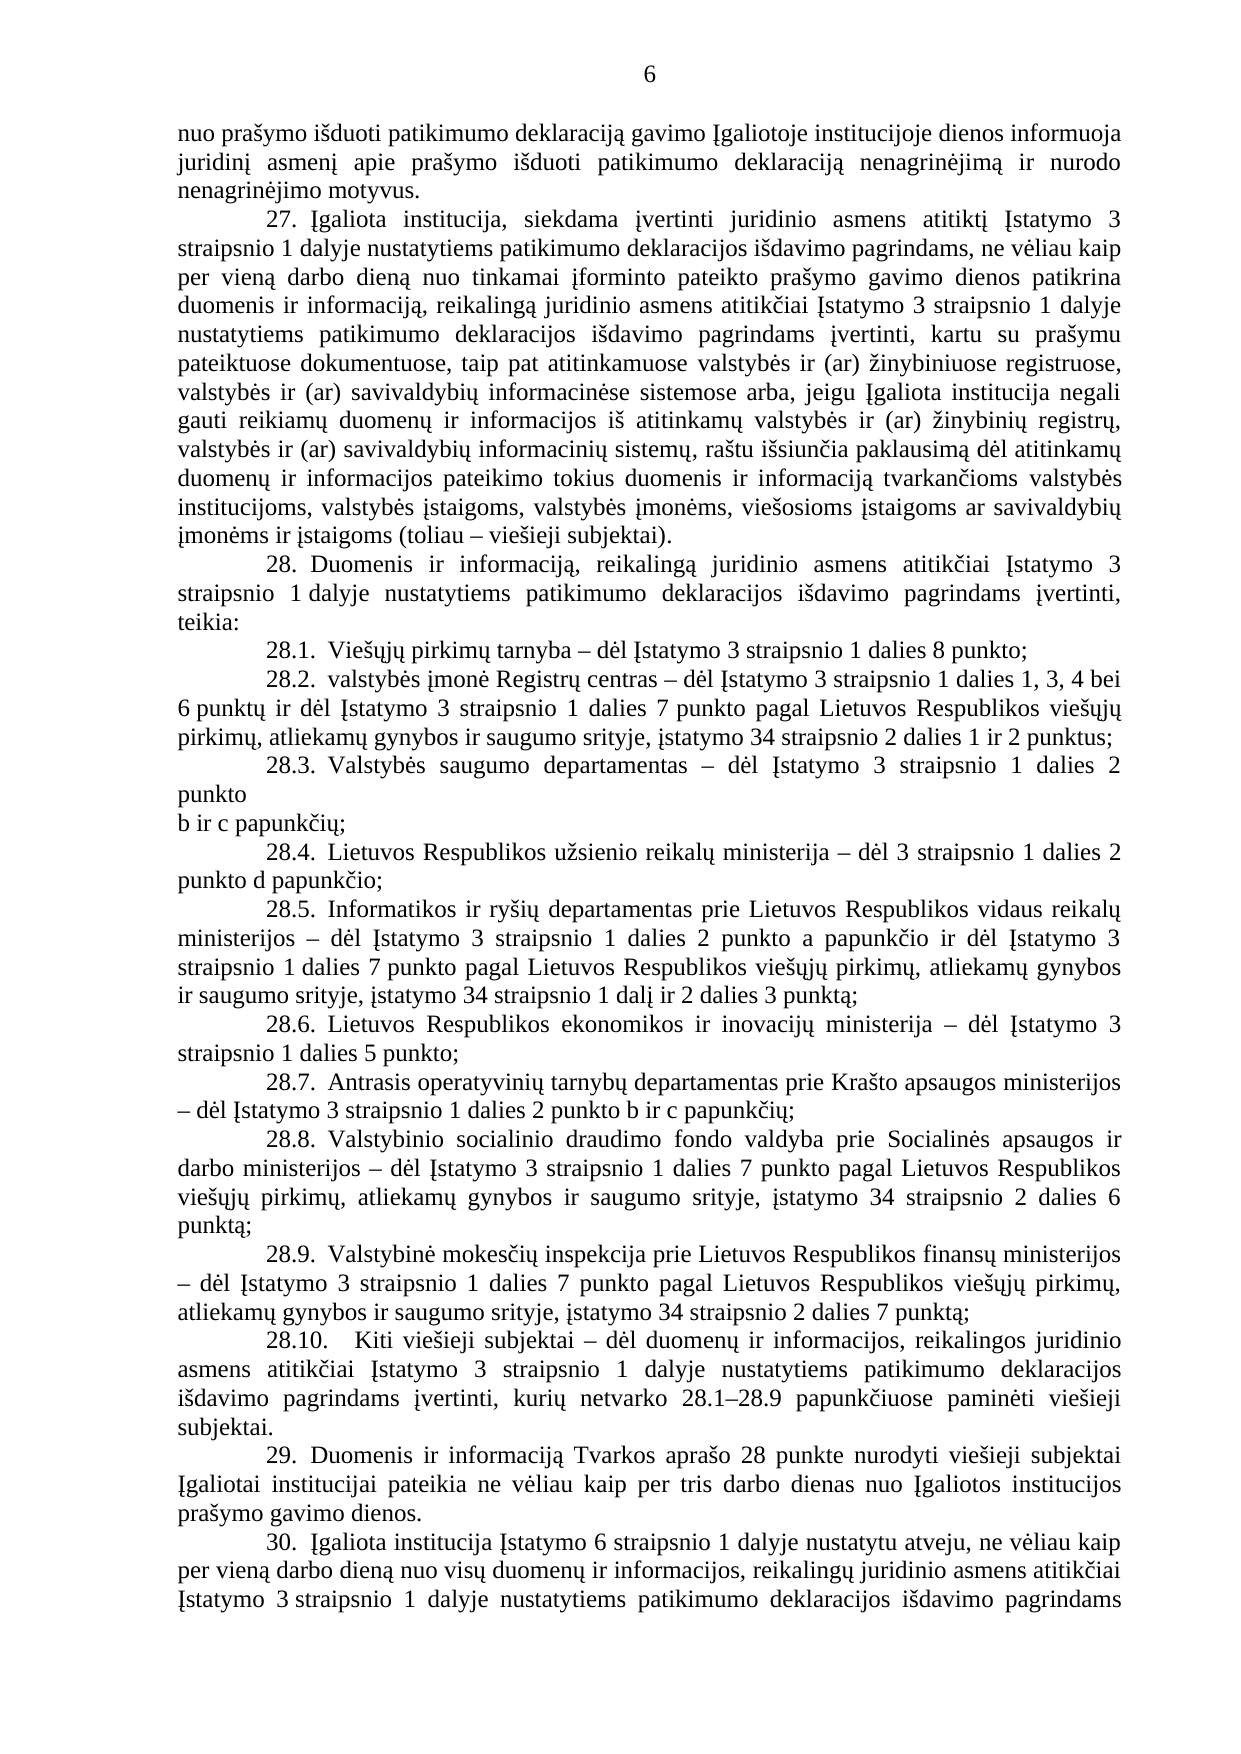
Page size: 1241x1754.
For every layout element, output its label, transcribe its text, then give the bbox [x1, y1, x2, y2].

text 29. Duomenis ir informaciją Tvarkos aprašo 28 punkte nurodyti viešieji subjektai Įgaliotai institucijai pateikia ne vėliau kaip per tris darbo dienas nuo Įgaliotos institucijos prašymo gavimo dienos. [177, 1441, 1122, 1527]
text 28.4. Lietuvos Respublikos užsienio reikalų ministerija – dėl 3 straipsnio 1 dalies 2 punkto d papunkčio; [177, 837, 1122, 894]
text 30. Įgaliota institucija Įstatymo 6 straipsnio 1 dalyje nustatytu atveju, ne vėliau kaip per vieną darbo dieną nuo visų duomenų ir informacijos, reikalingų juridinio asmens atitikčiai Įstatymo 3 straipsnio 1 dalyje nustatytiems patikimumo deklaracijos išdavimo pagrindams [177, 1527, 1122, 1613]
text 28.7. Antrasis operatyvinių tarnybų departamentas prie Krašto apsaugos ministerijos – dėl Įstatymo 3 straipsnio 1 dalies 2 punkto b ir c papunkčių; [177, 1067, 1122, 1124]
text 28. Duomenis ir informaciją, reikalingą juridinio asmens atitikčiai Įstatymo 3 straipsnio 1 dalyje nustatytiems patikimumo deklaracijos išdavimo pagrindams įvertinti, teikia: [177, 549, 1122, 636]
text 28.3. Valstybės saugumo departamentas – dėl Įstatymo 3 straipsnio 1 dalies 2 punkto b ir c papunkčių; [177, 751, 1122, 837]
text 28.6. Lietuvos Respublikos ekonomikos ir inovacijų ministerija – dėl Įstatymo 3 straipsnio 1 dalies 5 punkto; [177, 1009, 1122, 1067]
text 28.1. Viešųjų pirkimų tarnyba – dėl Įstatymo 3 straipsnio 1 dalies 8 punkto; [177, 636, 1122, 664]
text 28.9. Valstybinė mokesčių inspekcija prie Lietuvos Respublikos finansų ministerijos – dėl Įstatymo 3 straipsnio 1 dalies 7 punkto pagal Lietuvos Respublikos viešųjų pirkimų, atliekamų gynybos ir saugumo srityje, įstatymo 34 straipsnio 2 dalies 7 punktą; [177, 1239, 1122, 1326]
text 27. Įgaliota institucija, siekdama įvertinti juridinio asmens atitiktį Įstatymo 3 straipsnio 1 dalyje nustatytiems patikimumo deklaracijos išdavimo pagrindams, ne vėliau kaip per vieną darbo dieną nuo tinkamai įforminto pateikto prašymo gavimo dienos patikrina duomenis ir informaciją, reikalingą juridinio asmens atitikčiai Įstatymo 3 straipsnio 1 dalyje nustatytiems patikimumo deklaracijos išdavimo pagrindams įvertinti, kartu su prašymu pateiktuose dokumentuose, taip pat atitinkamuose valstybės ir (ar) žinybiniuose registruose, valstybės ir (ar) savivaldybių informacinėse sistemose arba, jeigu Įgaliota institucija negali gauti reikiamų duomenų ir informacijos iš atitinkamų valstybės ir (ar) žinybinių registrų, valstybės ir (ar) savivaldybių informacinių sistemų, raštu išsiunčia paklausimą dėl atitinkamų duomenų ir informacijos pateikimo tokius duomenis ir informaciją tvarkančioms valstybės institucijoms, valstybės įstaigoms, valstybės įmonėms, viešosioms įstaigoms ar savivaldybių įmonėms ir įstaigoms (toliau – viešieji subjektai). [177, 204, 1122, 549]
text 28.5. Informatikos ir ryšių departamentas prie Lietuvos Respublikos vidaus reikalų ministerijos – dėl Įstatymo 3 straipsnio 1 dalies 2 punkto a papunkčio ir dėl Įstatymo 3 straipsnio 1 dalies 7 punkto pagal Lietuvos Respublikos viešųjų pirkimų, atliekamų gynybos ir saugumo srityje, įstatymo 34 straipsnio 1 dalį ir 2 dalies 3 punktą; [177, 894, 1122, 1009]
text 28.10. Kiti viešieji subjektai – dėl duomenų ir informacijos, reikalingos juridinio asmens atitikčiai Įstatymo 3 straipsnio 1 dalyje nustatytiems patikimumo deklaracijos išdavimo pagrindams įvertinti, kurių netvarko 28.1–28.9 papunkčiuose paminėti viešieji subjektai. [177, 1326, 1122, 1441]
text nuo prašymo išduoti patikimumo deklaraciją gavimo Įgaliotoje institucijoje dienos informuoja juridinį asmenį apie prašymo išduoti patikimumo deklaraciją nenagrinėjimą ir nurodo nenagrinėjimo motyvus. [177, 118, 1122, 204]
text 28.8. Valstybinio socialinio draudimo fondo valdyba prie Socialinės apsaugos ir darbo ministerijos – dėl Įstatymo 3 straipsnio 1 dalies 7 punkto pagal Lietuvos Respublikos viešųjų pirkimų, atliekamų gynybos ir saugumo srityje, įstatymo 34 straipsnio 2 dalies 6 punktą; [177, 1124, 1122, 1239]
text 28.2. valstybės įmonė Registrų centras – dėl Įstatymo 3 straipsnio 1 dalies 1, 3, 4 bei 6 punktų ir dėl Įstatymo 3 straipsnio 1 dalies 7 punkto pagal Lietuvos Respublikos viešųjų pirkimų, atliekamų gynybos ir saugumo srityje, įstatymo 34 straipsnio 2 dalies 1 ir 2 punktus; [177, 664, 1122, 751]
